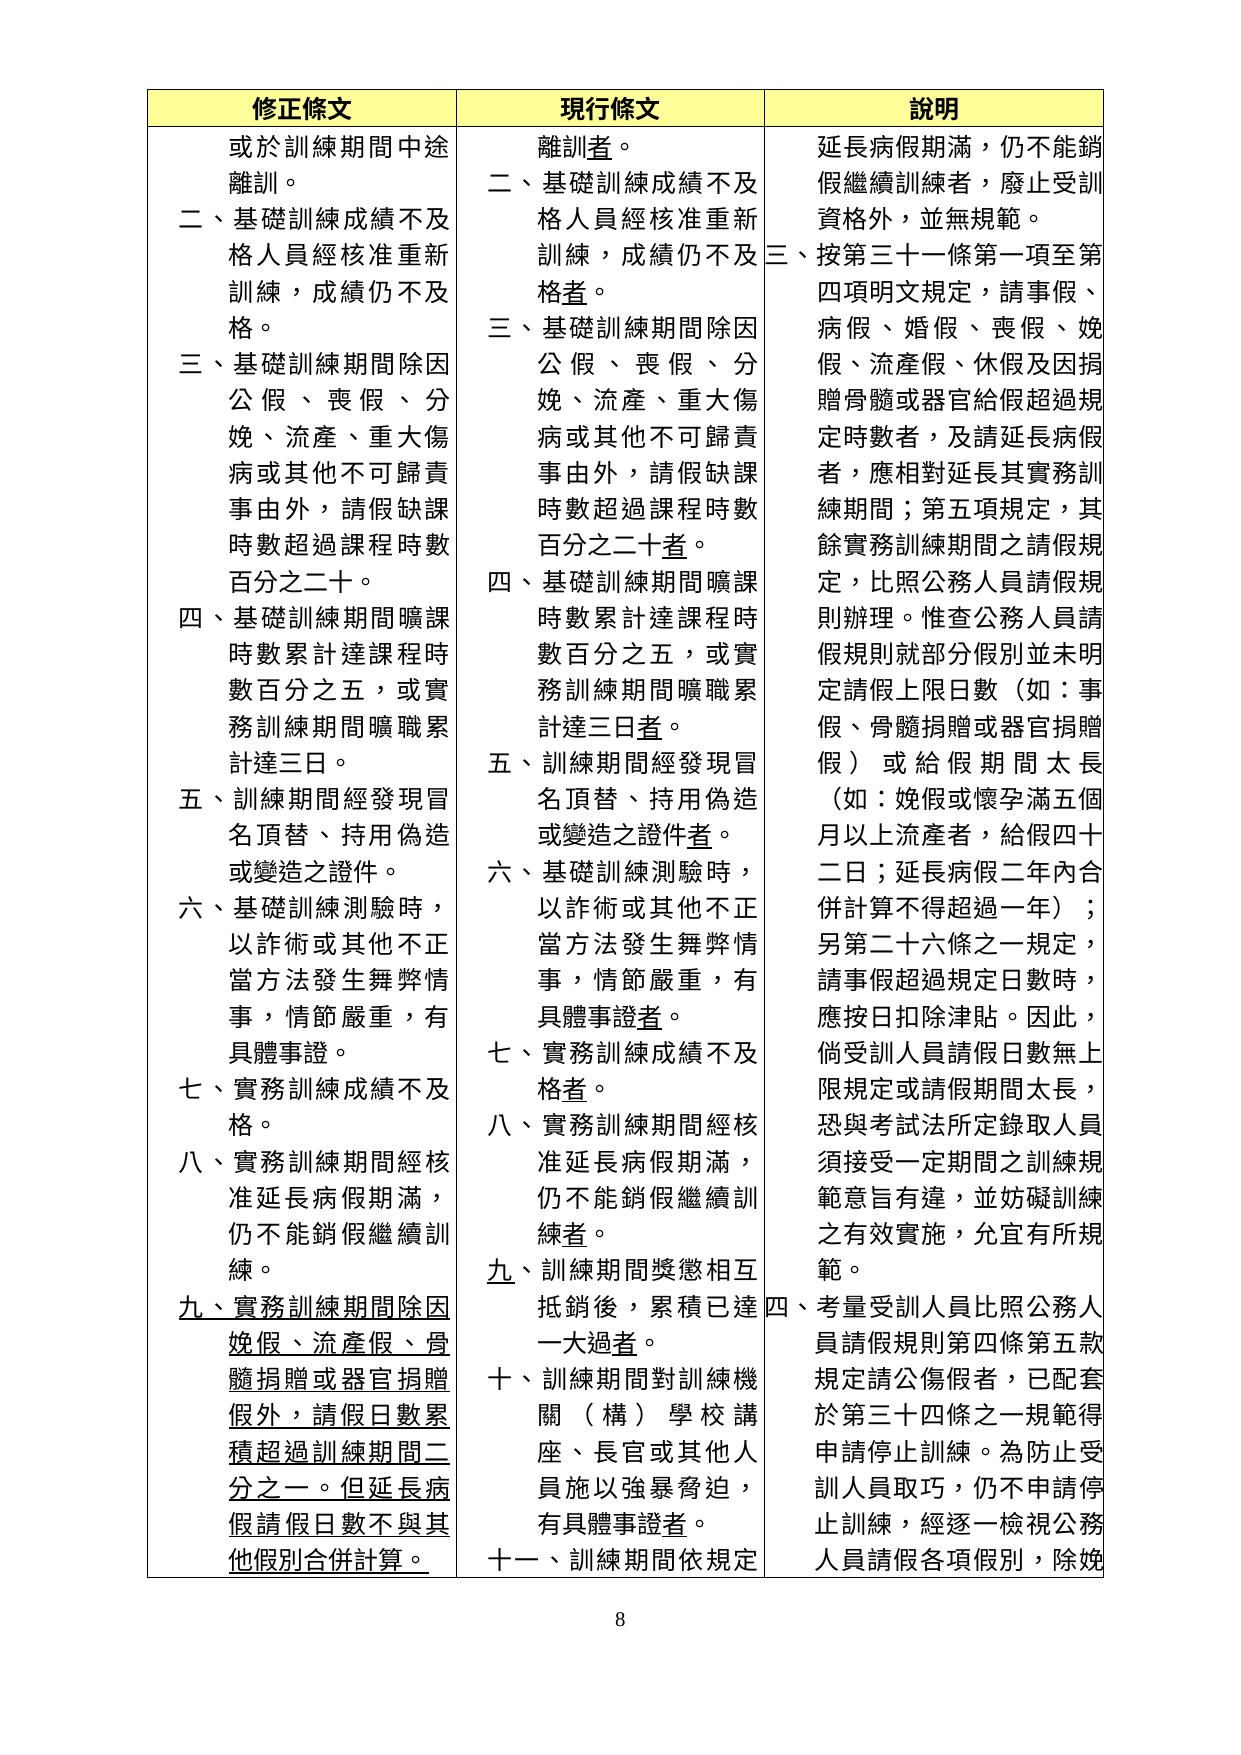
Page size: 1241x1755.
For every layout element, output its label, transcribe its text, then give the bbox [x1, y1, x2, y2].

table_header 修正條文 [148, 90, 456, 126]
table_header 現行條文 [457, 90, 764, 126]
table_cell 延長病假期滿，仍不能銷假繼續訓練者，廢止受訓資格外，並無規範。 三、按第三十一條第一項至第四項明文規定，請事假、病假、婚假、喪假、娩假、流產假、休假及因捐贈骨髓或器官給假超過規定時數者，及請延長病假者，應相對延長其實務訓練期間；第五項規定，其餘實務訓練期間之請假規定，比照公務人員請假規則辦理。惟查公務人員請假規則就部分假別並未明定請假上限日數（如：事假、骨髓捐贈或器官捐贈假）或給假期間太長（如：娩假或懷孕滿五個月以上流產者，給假四十二日；延長病假二年內合併計算不得超過一年）；另第二十六條之一規定，請事假超過規定日數時，應按日扣除津貼。因此，倘受訓人員請假日數無上限規定或請假期間太長，恐與考試法所定錄取人員須接受一定期間之訓練規範意旨有違，並妨礙訓練之有效實施，允宜有所規範。 四、考量受訓人員比照公務人員請假規則第四條第五款規定請公傷假者，已配套於第三十四條之一規範得申請停止訓練。為防止受訓人員取巧，仍不申請停止訓練，經逐一檢視公務人員請假各項假別，除娩 [765, 127, 1103, 1577]
table_cell 離訓者。 二、基礎訓練成績不及格人員經核准重新訓練，成績仍不及格者。 三、基礎訓練期間除因公假、喪假、分娩、流產、重大傷病或其他不可歸責事由外，請假缺課時數超過課程時數百分之二十者。 四、基礎訓練期間曠課時數累計達課程時數百分之五，或實務訓練期間曠職累計達三日者。 五、訓練期間經發現冒名頂替、持用偽造或變造之證件者。 六、基礎訓練測驗時，以詐術或其他不正當方法發生舞弊情事，情節嚴重，有具體事證者。 七、實務訓練成績不及格者。 八、實務訓練期間經核准延長病假期滿，仍不能銷假繼續訓練者。 九、訓練期間獎懲相互抵銷後，累積已達一大過者。 十、訓練期間對訓練機關（構）學校講座、長官或其他人員施以強暴脅迫，有具體事證者。 十一、訓練期間依規定 [457, 127, 764, 1577]
table_cell 或於訓練期間中途離訓。 二、基礎訓練成績不及格人員經核准重新訓練，成績仍不及格。 三、基礎訓練期間除因公假、喪假、分娩、流產、重大傷病或其他不可歸責事由外，請假缺課時數超過課程時數百分之二十。 四、基礎訓練期間曠課時數累計達課程時數百分之五，或實務訓練期間曠職累計達三日。 五、訓練期間經發現冒名頂替、持用偽造或變造之證件。 六、基礎訓練測驗時，以詐術或其他不正當方法發生舞弊情事，情節嚴重，有具體事證。 七、實務訓練成績不及格。 八、實務訓練期間經核准延長病假期滿，仍不能銷假繼續訓練。 九、實務訓練期間除因娩假、流產假、骨髓捐贈或器官捐贈假外，請假日數累積超過訓練期間二分之一。但延長病假請假日數不與其他假別合併計算。 [148, 127, 456, 1577]
table_header 說明 [765, 90, 1103, 126]
